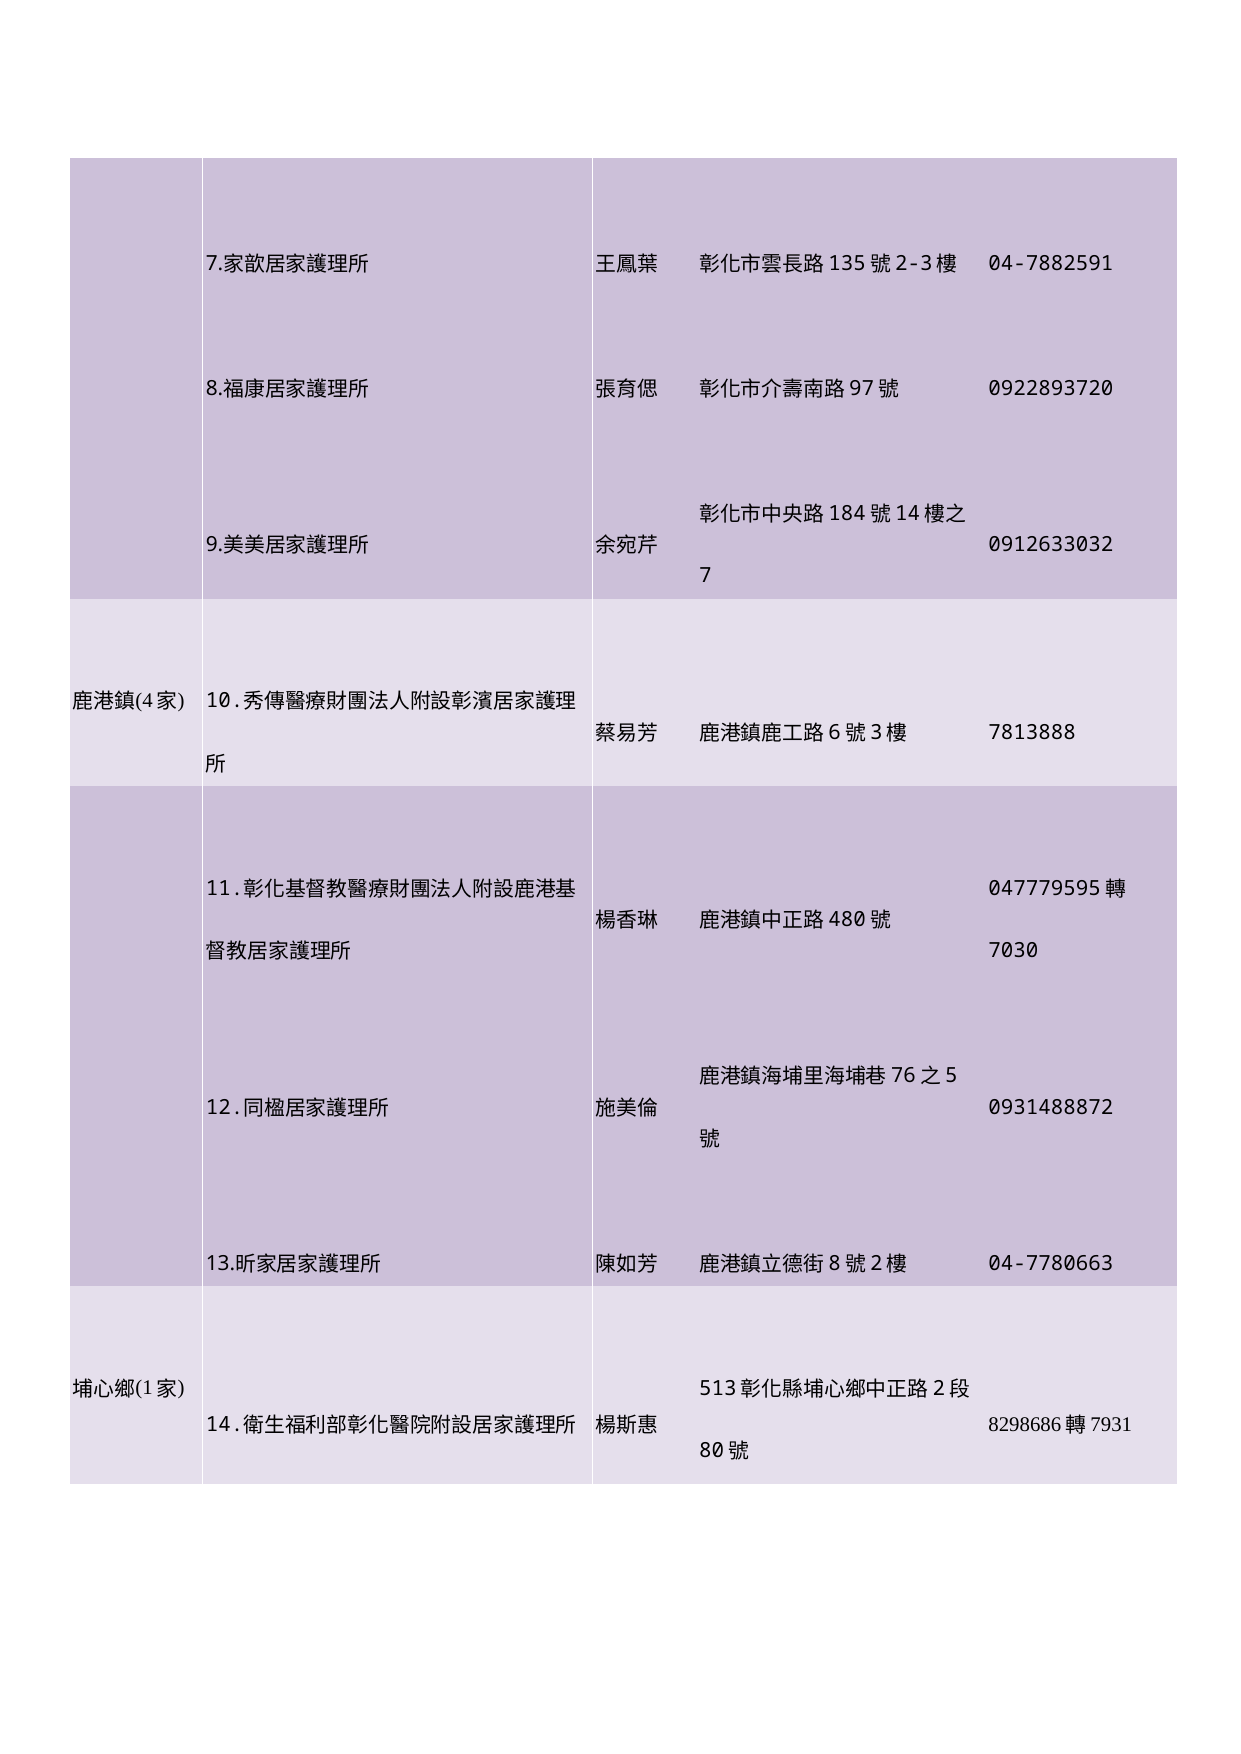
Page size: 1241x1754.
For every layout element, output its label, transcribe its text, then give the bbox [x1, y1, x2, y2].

table_cell 彰化市雲長路135號2-3樓 [696, 158, 985, 286]
table_cell 陳如芳 [593, 1161, 696, 1286]
table_cell 鹿港鎮中正路480號 [696, 786, 985, 974]
table_cell 楊斯惠 [593, 1286, 696, 1484]
table_cell 04-7780663 [985, 1161, 1177, 1286]
table_cell 施美倫 [593, 974, 696, 1161]
table_cell 8.福康居家護理所 [203, 286, 592, 411]
table_cell 鹿港鎮海埔里海埔巷76之5號 [696, 974, 985, 1161]
table_cell 047779595轉7030 [985, 786, 1177, 974]
table_cell 鹿港鎮鹿工路6號3樓 [696, 599, 985, 786]
table_cell 7.家歆居家護理所 [203, 158, 592, 286]
table_cell 彰化市介壽南路97號 [696, 286, 985, 411]
table_cell [70, 1161, 202, 1286]
table_cell 楊香琳 [593, 786, 696, 974]
table_cell 0912633032 [985, 411, 1177, 599]
table_cell 13.昕家居家護理所 [203, 1161, 592, 1286]
table_cell 彰化市中央路184號14樓之7 [696, 411, 985, 599]
table_cell 10.秀傳醫療財團法人附設彰濱居家護理所 [203, 599, 592, 786]
table_cell [70, 158, 202, 286]
table_cell 9.美美居家護理所 [203, 411, 592, 599]
table_cell [70, 974, 202, 1161]
table_cell 11.彰化基督教醫療財團法人附設鹿港基督教居家護理所 [203, 786, 592, 974]
table_cell [70, 411, 202, 599]
table_cell 04-7882591 [985, 158, 1177, 286]
table_cell 0931488872 [985, 974, 1177, 1161]
table_cell 7813888 [985, 599, 1177, 786]
table_cell 鹿港鎮(4家) [70, 599, 202, 786]
table_cell 張育偲 [593, 286, 696, 411]
table_cell 蔡易芳 [593, 599, 696, 786]
table_cell 余宛芹 [593, 411, 696, 599]
table_cell 埔心鄉(1家) [70, 1286, 202, 1484]
table_cell 12.同楹居家護理所 [203, 974, 592, 1161]
table_cell 王鳳葉 [593, 158, 696, 286]
table_cell [70, 786, 202, 974]
table_cell 0922893720 [985, 286, 1177, 411]
table_cell 14.衛生福利部彰化醫院附設居家護理所 [203, 1286, 592, 1484]
table_cell [70, 286, 202, 411]
table_cell 513彰化縣埔心鄉中正路2段80號 [696, 1286, 985, 1484]
table_cell 鹿港鎮立德街8號2樓 [696, 1161, 985, 1286]
table_cell 8298686轉7931 [985, 1286, 1177, 1484]
